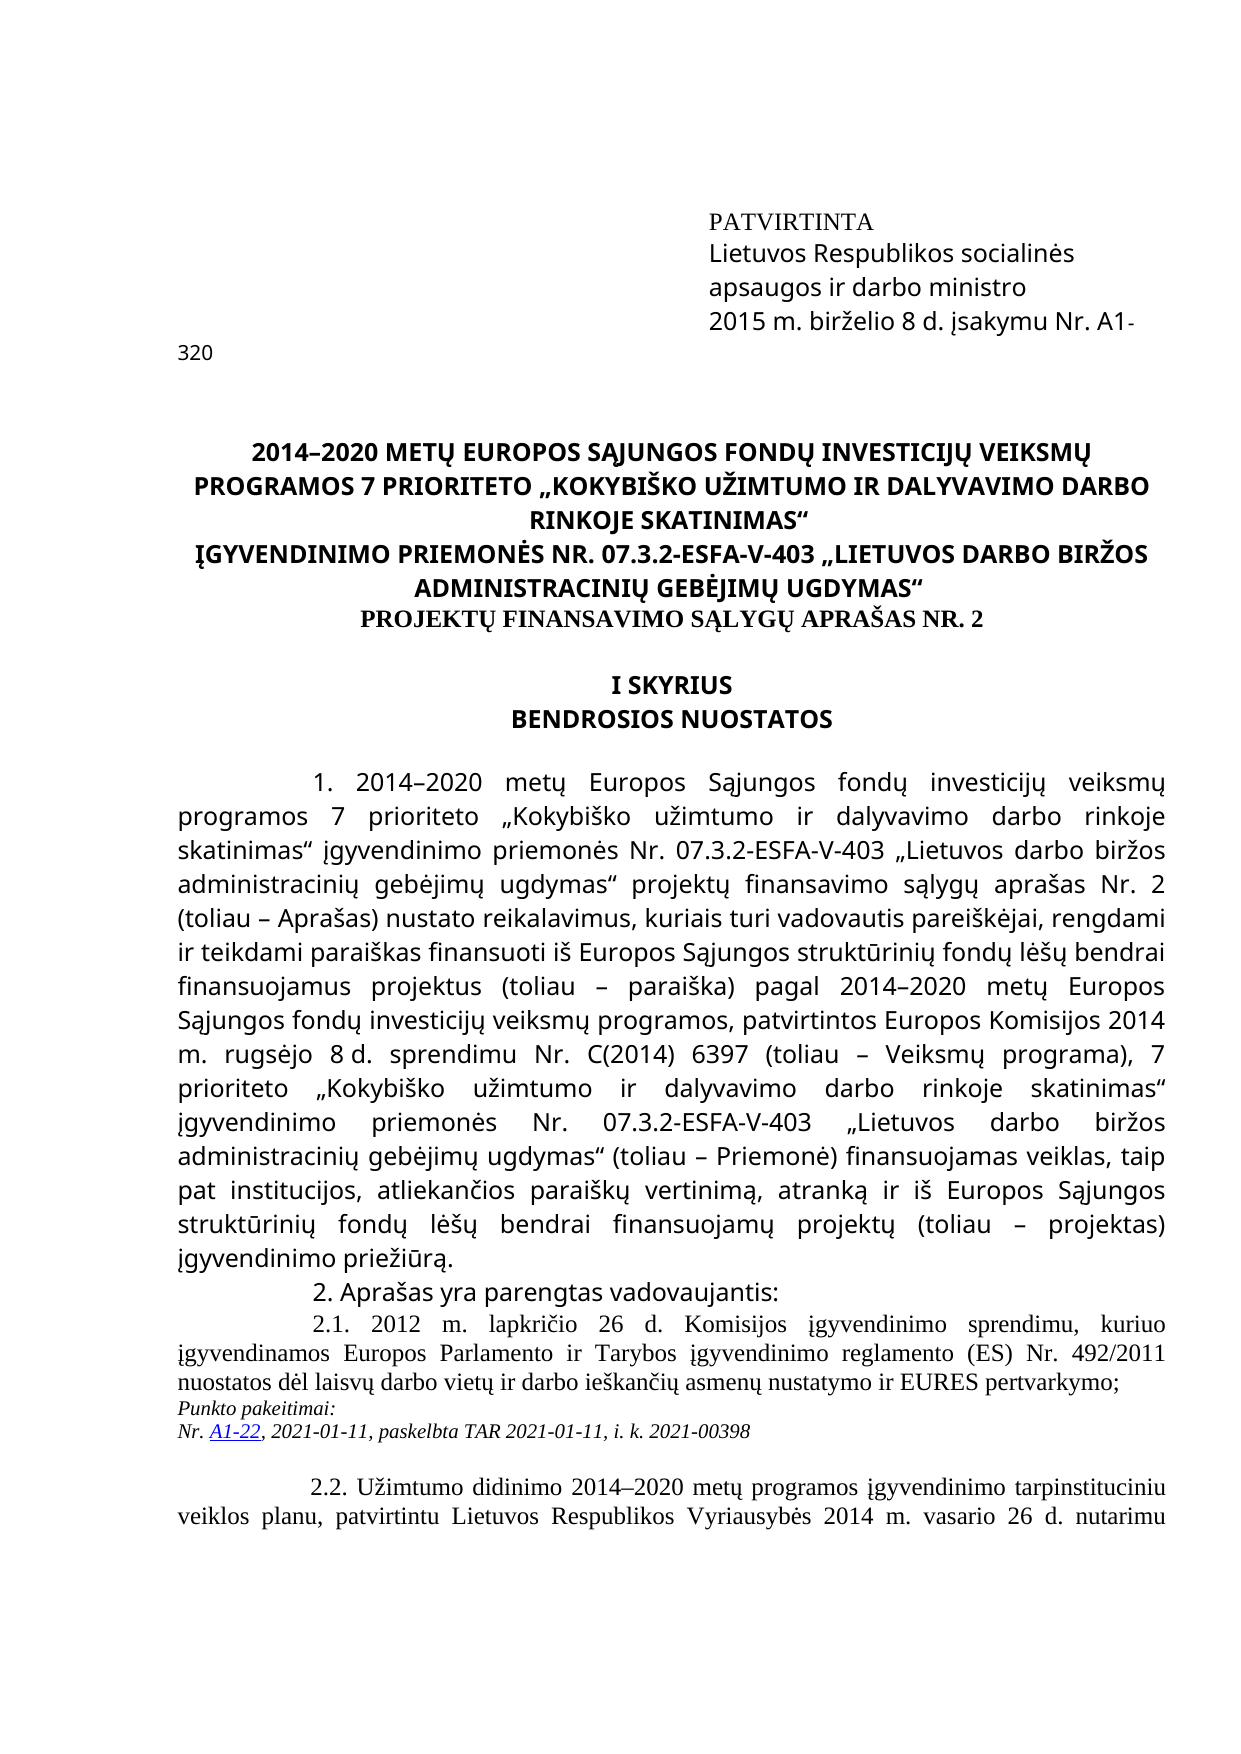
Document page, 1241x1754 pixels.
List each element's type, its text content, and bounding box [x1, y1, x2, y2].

text Nr. A1-22, 2021-01-11, paskelbta TAR 2021-01-11, i. k. 2021-00398 [177, 1419, 1167, 1443]
text 2014–2020 METŲ EUROPOS SĄJUNGOS FONDŲ INVESTICIJŲ VEIKSMŲ PROGRAMOS 7 PRIORITETO „KOKYBIŠKO UŽIMTUMO IR DALYVAVIMO DARBO RINKOJE SKATINIMAS“ [177, 434, 1167, 536]
text 2.2. Užimtumo didinimo 2014–2020 metų programos įgyvendinimo tarpinstituciniu veiklos planu, patvirtintu Lietuvos Respublikos Vyriausybės 2014 m. vasario 26 d. nutarimu [177, 1472, 1167, 1530]
text BENDROSIOS NUOSTATOS [177, 701, 1167, 735]
text I SKYRIUS [177, 667, 1167, 701]
text 2.1. 2012 m. lapkričio 26 d. Komisijos įgyvendinimo sprendimu, kuriuo įgyvendinamos Europos Parlamento ir Tarybos įgyvendinimo reglamento (ES) Nr. 492/2011 nuostatos dėl laisvų darbo vietų ir darbo ieškančių asmenų nustatymo ir EURES pertvarkymo; [177, 1309, 1167, 1395]
text apsaugos ir darbo ministro [177, 269, 1167, 303]
text Punkto pakeitimai: [177, 1395, 1167, 1419]
text PROJEKTŲ FINANSAVIMO SĄLYGŲ APRAŠAS NR. 2 [177, 604, 1167, 633]
text 1. 2014–2020 metų Europos Sąjungos fondų investicijų veiksmų programos 7 prioriteto „Kokybiško užimtumo ir dalyvavimo darbo rinkoje skatinimas“ įgyvendinimo priemonės Nr. 07.3.2-ESFA-V-403 „Lietuvos darbo biržos administracinių gebėjimų ugdymas“ projektų finansavimo sąlygų aprašas Nr. 2 (toliau – Aprašas) nustato reikalavimus, kuriais turi vadovautis pareiškėjai, rengdami ir teikdami paraiškas finansuoti iš Europos Sąjungos struktūrinių fondų lėšų bendrai finansuojamus projektus (toliau – paraiška) pagal 2014–2020 metų Europos Sąjungos fondų investicijų veiksmų programos, patvirtintos Europos Komisijos 2014 m. rugsėjo 8 d. sprendimu Nr. C(2014) 6397 (toliau – Veiksmų programa), 7 prioriteto „Kokybiško užimtumo ir dalyvavimo darbo rinkoje skatinimas“ įgyvendinimo priemonės Nr. 07.3.2-ESFA-V-403 „Lietuvos darbo biržos administracinių gebėjimų ugdymas“ (toliau – Priemonė) finansuojamas veiklas, taip pat institucijos, atliekančios paraiškų vertinimą, atranką ir iš Europos Sąjungos struktūrinių fondų lėšų bendrai finansuojamų projektų (toliau – projektas) įgyvendinimo priežiūrą. [177, 764, 1167, 1275]
text PATVIRTINTA [709, 207, 1167, 235]
text 2015 m. birželio 8 d. įsakymu Nr. A1-320 [177, 303, 1167, 366]
text 2. Aprašas yra parengtas vadovaujantis: [177, 1275, 1167, 1309]
text ĮGYVENDINIMO PRIEMONĖS NR. 07.3.2-ESFA-V-403 „LIETUVOS DARBO BIRŽOS ADMINISTRACINIŲ GEBĖJIMŲ UGDYMAS“ [177, 536, 1167, 604]
text Lietuvos Respublikos socialinės [177, 235, 1167, 269]
